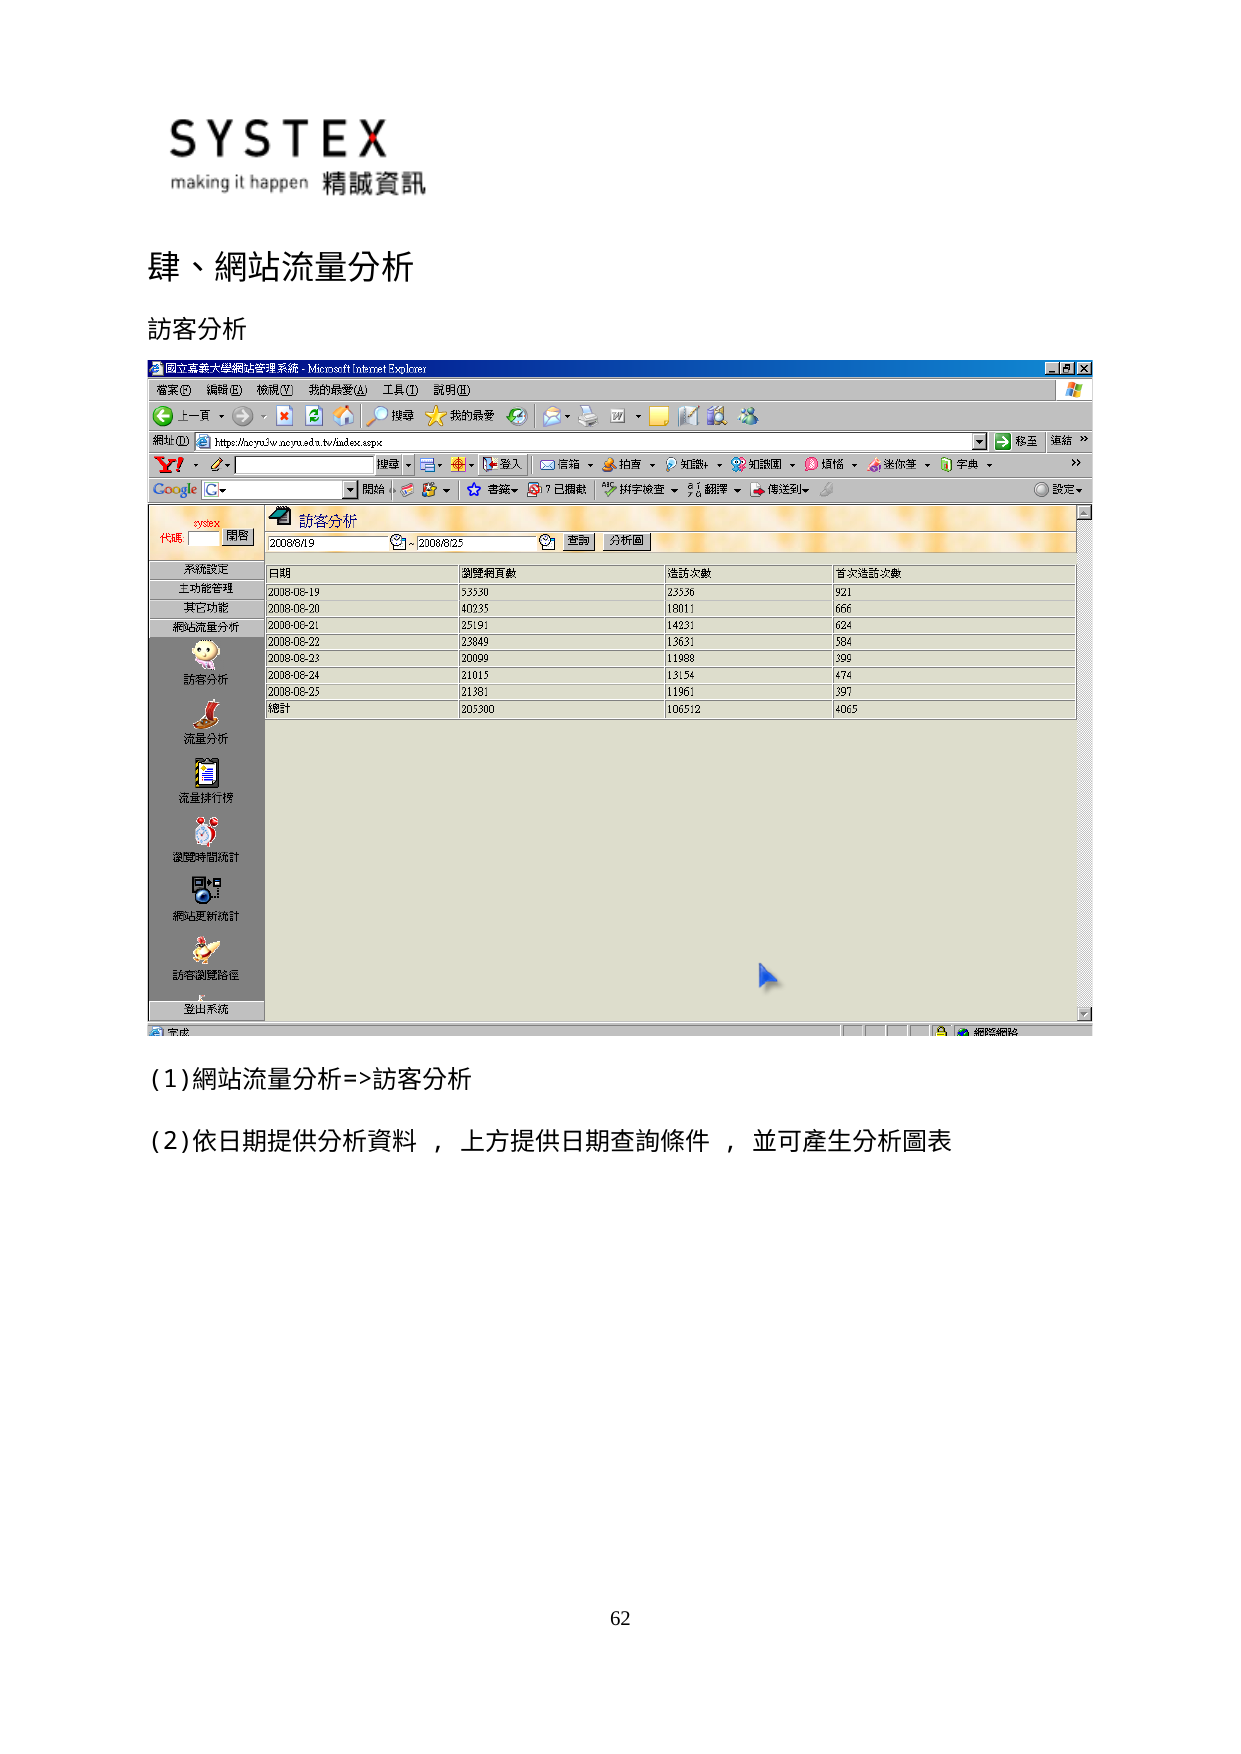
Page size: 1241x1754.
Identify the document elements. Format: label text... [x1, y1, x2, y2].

text 肆、網站流量分析 [148, 223, 1092, 286]
subtitle (1)網站流量分析=>訪客分析 [148, 1036, 1092, 1098]
text 訪客分析 [148, 286, 1092, 348]
subtitle (2)依日期提供分析資料 , 上方提供日期查詢條件 , 並可產生分析圖表 [148, 1098, 1092, 1161]
